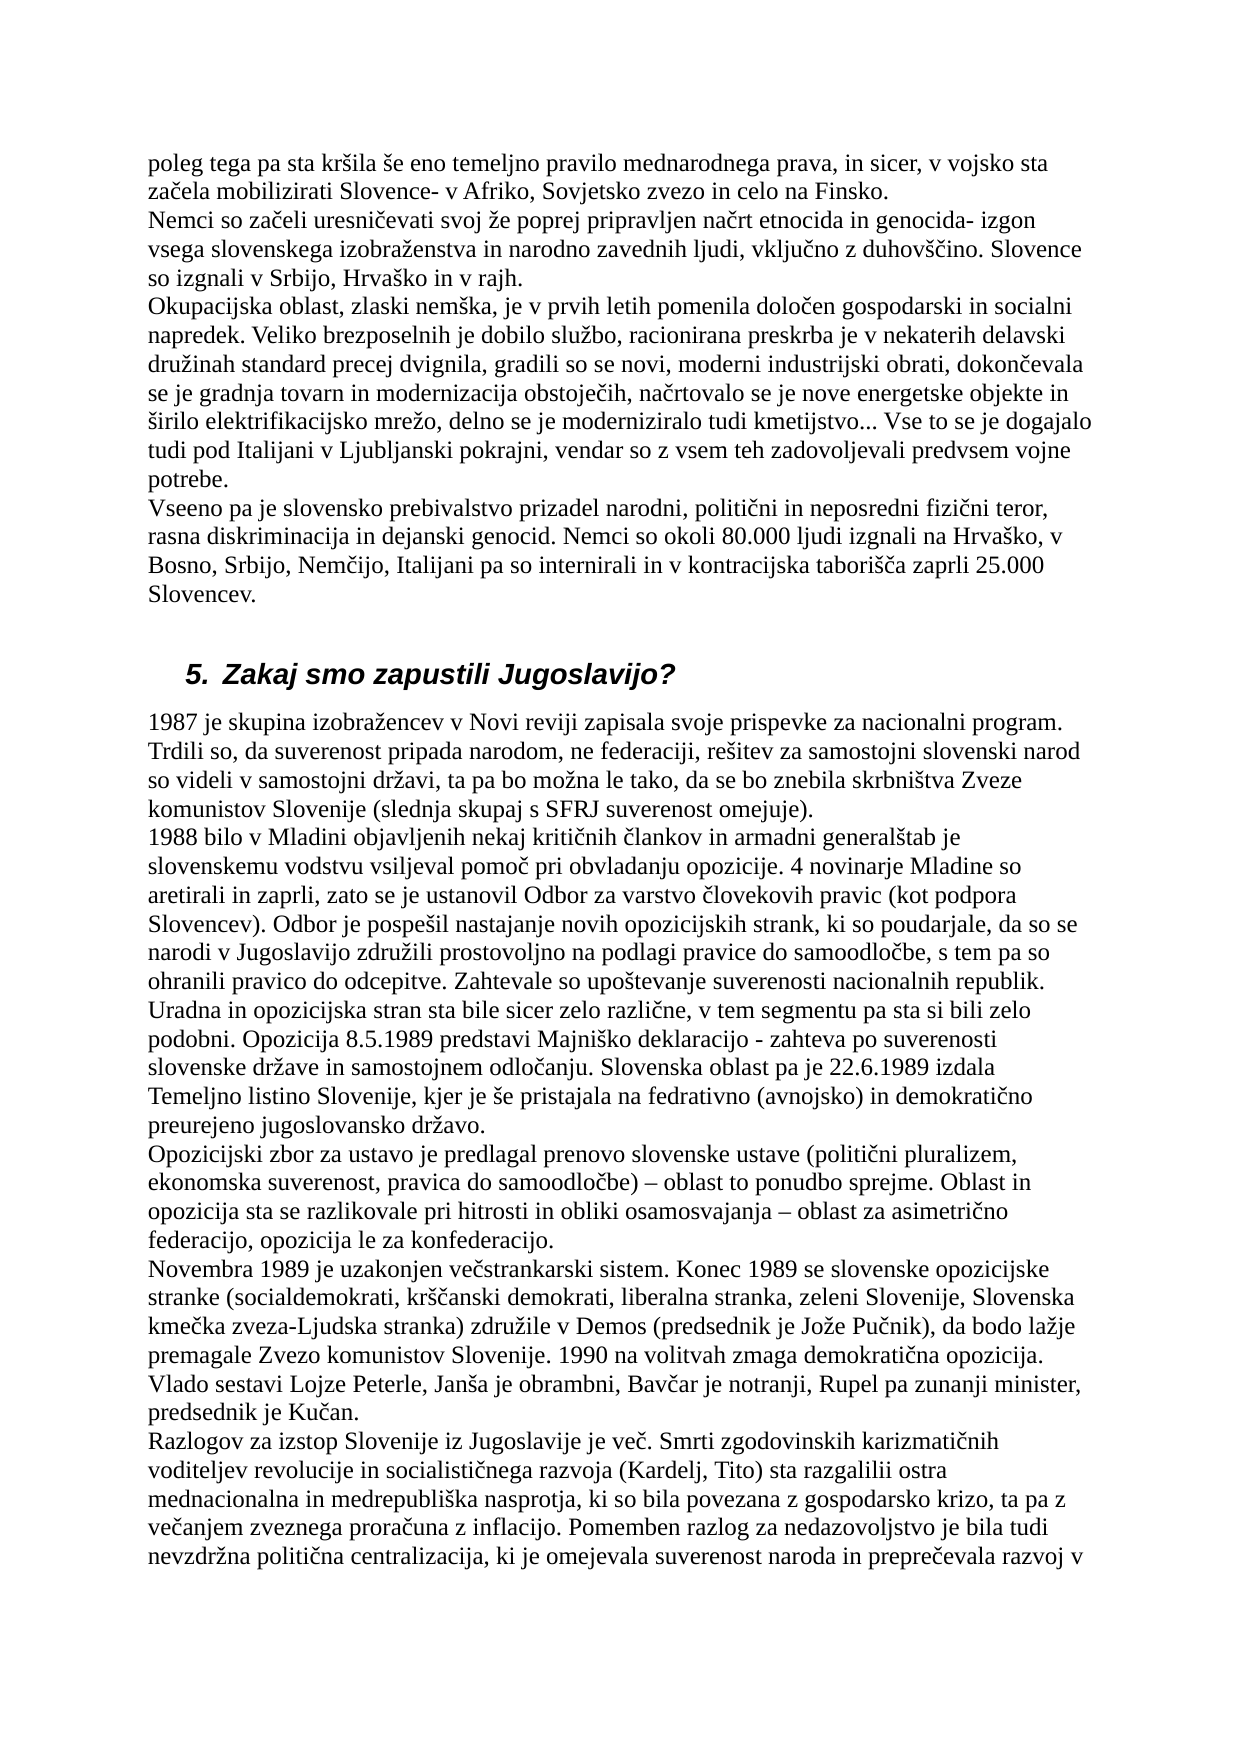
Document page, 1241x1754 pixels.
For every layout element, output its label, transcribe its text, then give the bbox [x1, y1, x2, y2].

text 1987 je skupina izobražencev v Novi reviji zapisala svoje prispevke za nacionalni program. Trdili so, da suverenost pripada narodom, ne federaciji, rešitev za samostojni slovenski narod so videli v samostojni državi, ta pa bo možna le tako, da se bo znebila skrbništva Zveze komunistov Slovenije (slednja skupaj s SFRJ suverenost omejuje). [148, 707, 1093, 822]
text Okupacijska oblast, zlaski nemška, je v prvih letih pomenila določen gospodarski in socialni napredek. Veliko brezposelnih je dobilo službo, racionirana preskrba je v nekaterih delavski družinah standard precej dvignila, gradili so se novi, moderni industrijski obrati, dokončevala se je gradnja tovarn in modernizacija obstoječih, načrtovalo se je nove energetske objekte in širilo elektrifikacijsko mrežo, delno se je moderniziralo tudi kmetijstvo... Vse to se je dogajalo tudi pod Italijani v Ljubljanski pokrajni, vendar so z vsem teh zadovoljevali predvsem vojne potrebe. [148, 291, 1093, 493]
text Opozicijski zbor za ustavo je predlagal prenovo slovenske ustave (politični pluralizem, ekonomska suverenost, pravica do samoodločbe) – oblast to ponudbo sprejme. Oblast in opozicija sta se razlikovale pri hitrosti in obliki osamosvajanja – oblast za asimetrično federacijo, opozicija le za konfederacijo. [148, 1139, 1093, 1254]
subtitle Zakaj smo zapustili Jugoslavijo? [185, 657, 1093, 691]
text 1988 bilo v Mladini objavljenih nekaj kritičnih člankov in armadni generalštab je slovenskemu vodstvu vsiljeval pomoč pri obvladanju opozicije. 4 novinarje Mladine so aretirali in zaprli, zato se je ustanovil Odbor za varstvo človekovih pravic (kot podpora Slovencev). Odbor je pospešil nastajanje novih opozicijskih strank, ki so poudarjale, da so se narodi v Jugoslavijo združili prostovoljno na podlagi pravice do samoodločbe, s tem pa so ohranili pravico do odcepitve. Zahtevale so upoštevanje suverenosti nacionalnih republik. Uradna in opozicijska stran sta bile sicer zelo različne, v tem segmentu pa sta si bili zelo podobni. Opozicija 8.5.1989 predstavi Majniško deklaracijo - zahteva po suverenosti slovenske države in samostojnem odločanju. Slovenska oblast pa je 22.6.1989 izdala Temeljno listino Slovenije, kjer je še pristajala na fedrativno (avnojsko) in demokratično preurejeno jugoslovansko državo. [148, 822, 1093, 1139]
text poleg tega pa sta kršila še eno temeljno pravilo mednarodnega prava, in sicer, v vojsko sta začela mobilizirati Slovence- v Afriko, Sovjetsko zvezo in celo na Finsko. [148, 148, 1093, 205]
text Nemci so začeli uresničevati svoj že poprej pripravljen načrt etnocida in genocida- izgon vsega slovenskega izobraženstva in narodno zavednih ljudi, vključno z duhovščino. Slovence so izgnali v Srbijo, Hrvaško in v rajh. [148, 205, 1093, 291]
text Razlogov za izstop Slovenije iz Jugoslavije je več. Smrti zgodovinskih karizmatičnih voditeljev revolucije in socialističnega razvoja (Kardelj, Tito) sta razgalilii ostra mednacionalna in medrepubliška nasprotja, ki so bila povezana z gospodarsko krizo, ta pa z večanjem zveznega proračuna z inflacijo. Pomemben razlog za nedazovoljstvo je bila tudi nevzdržna politična centralizacija, ki je omejevala suverenost naroda in preprečevala razvoj v [148, 1426, 1093, 1570]
text Vseeno pa je slovensko prebivalstvo prizadel narodni, politični in neposredni fizični teror, rasna diskriminacija in dejanski genocid. Nemci so okoli 80.000 ljudi izgnali na Hrvaško, v Bosno, Srbijo, Nemčijo, Italijani pa so internirali in v kontracijska taborišča zaprli 25.000 Slovencev. [148, 493, 1093, 608]
text Novembra 1989 je uzakonjen večstrankarski sistem. Konec 1989 se slovenske opozicijske stranke (socialdemokrati, krščanski demokrati, liberalna stranka, zeleni Slovenije, Slovenska kmečka zveza-Ljudska stranka) združile v Demos (predsednik je Jože Pučnik), da bodo lažje premagale Zvezo komunistov Slovenije. 1990 na volitvah zmaga demokratična opozicija. Vlado sestavi Lojze Peterle, Janša je obrambni, Bavčar je notranji, Rupel pa zunanji minister, predsednik je Kučan. [148, 1254, 1093, 1426]
